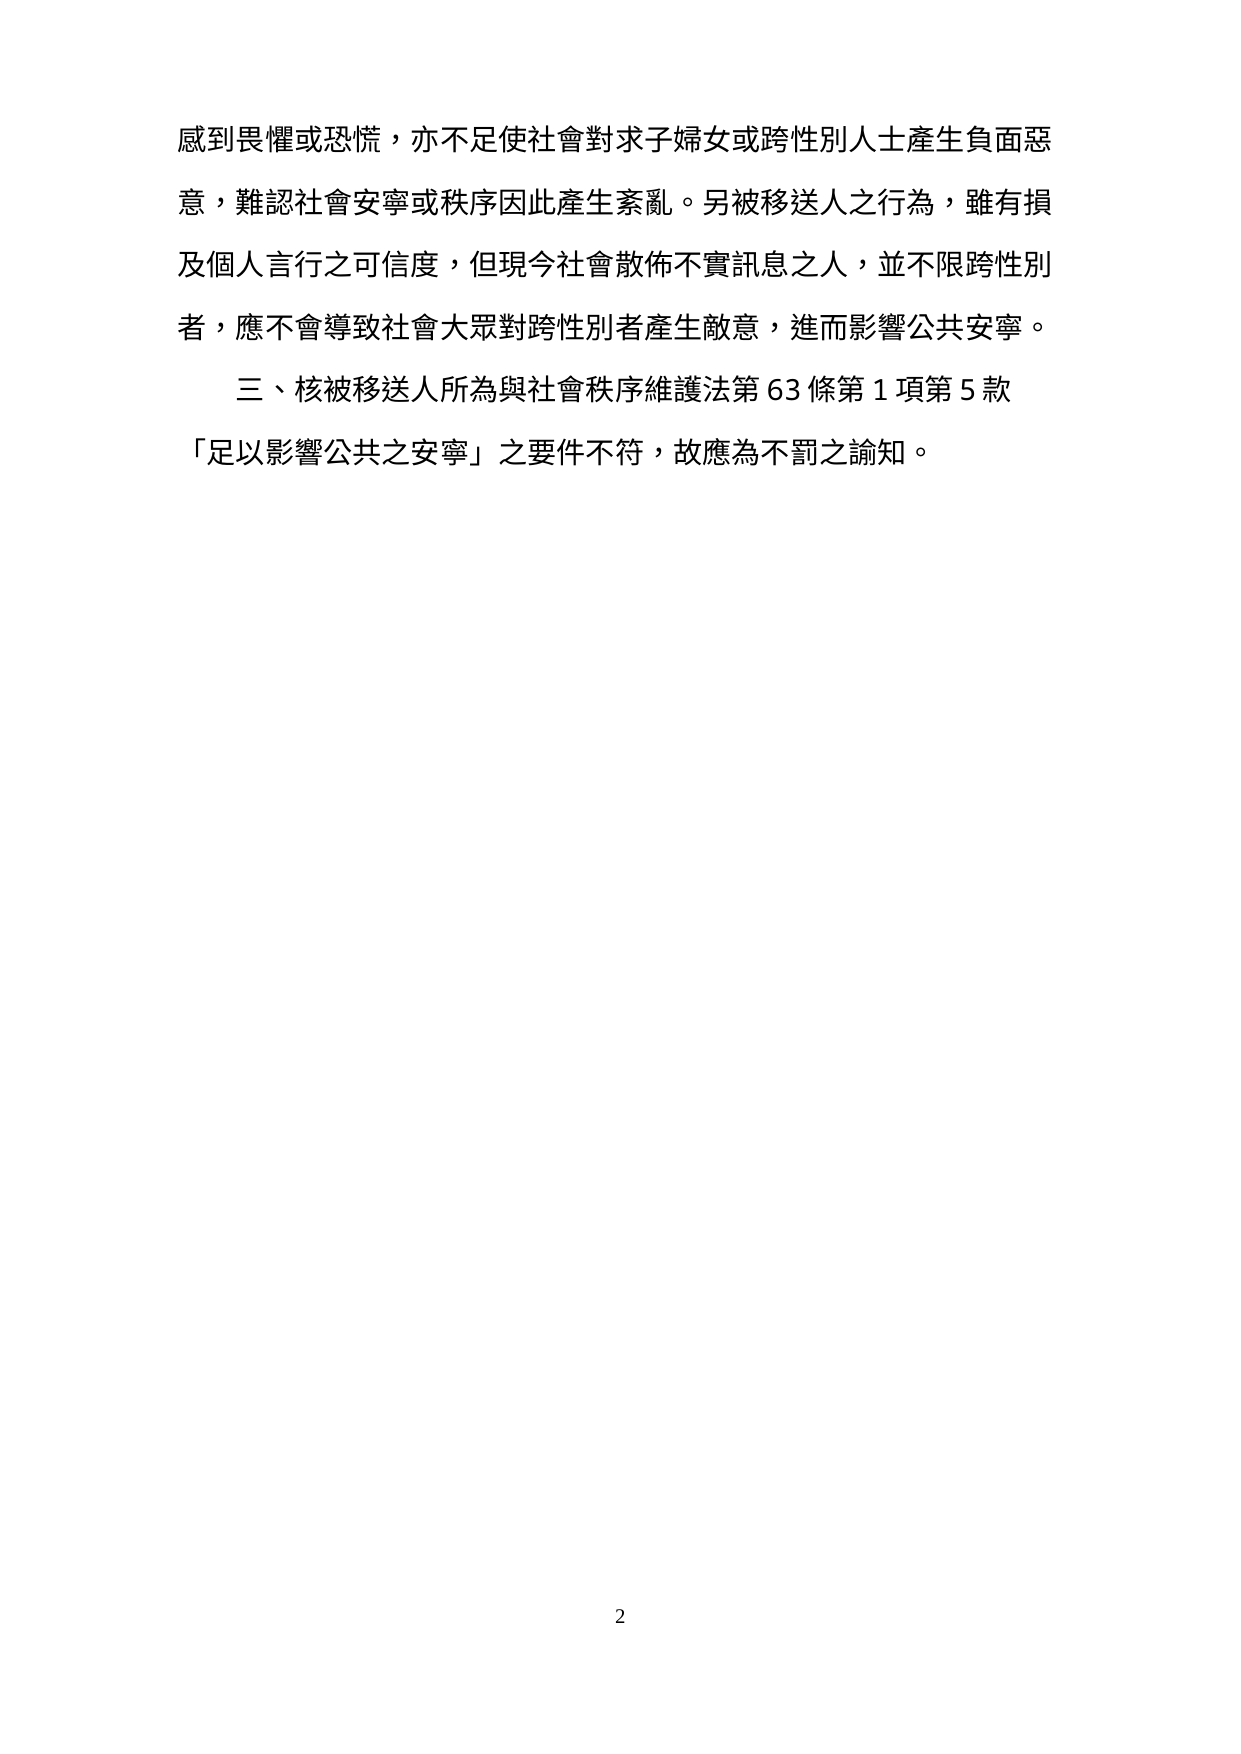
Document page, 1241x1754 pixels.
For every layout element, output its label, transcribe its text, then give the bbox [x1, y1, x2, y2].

text 三、核被移送人所為與社會秩序維護法第63條第1項第5款「足以影響公共之安寧」之要件不符，故應為不罰之諭知。 [177, 346, 1063, 471]
text 感到畏懼或恐慌，亦不足使社會對求子婦女或跨性別人士產生負面惡意，難認社會安寧或秩序因此產生紊亂。另被移送人之行為，雖有損及個人言行之可信度，但現今社會散佈不實訊息之人，並不限跨性別者，應不會導致社會大眾對跨性別者產生敵意，進而影響公共安寧。 [177, 96, 1063, 346]
